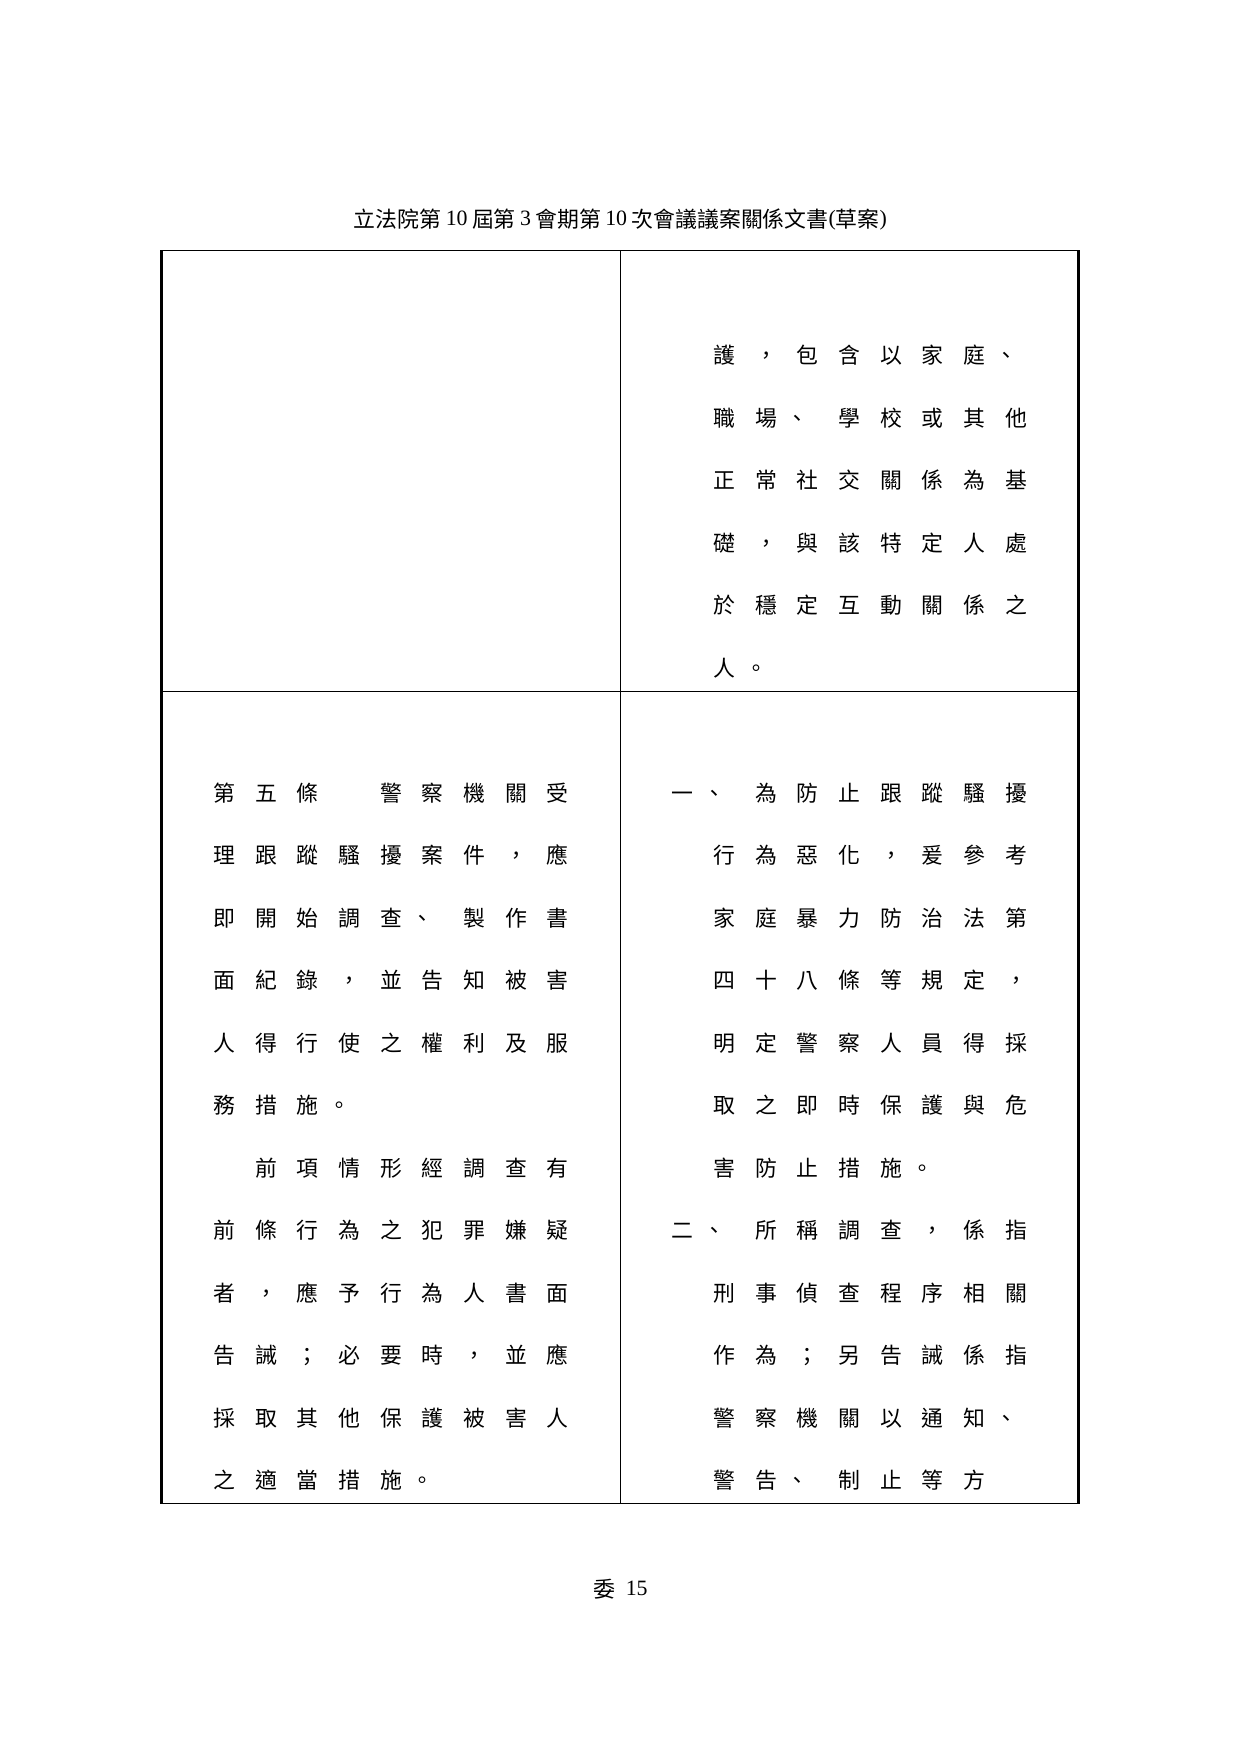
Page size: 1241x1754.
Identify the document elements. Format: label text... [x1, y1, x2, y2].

table_cell 第五條 警察機關受理跟蹤騷擾案件，應即開始調查、製作書面紀錄，並告知被害人得行使之權利及服務措施。 前項情形經調查有前條行為之犯罪嫌疑者，應予行為人書面告誡；必要時，並應採取其他保護被害人之適當措施。 [163, 692, 620, 1503]
table_cell 一、為防止跟蹤騷擾行為惡化，爰參考家庭暴力防治法第四十八條等規定，明定警察人員得採取之即時保護與危害防止措施。 二、所稱調查，係指刑事偵查程序相關作為；另告誡係指警察機關以通知、警告、制止等方 [621, 692, 1077, 1503]
table_cell [163, 251, 620, 691]
table_cell 護，包含以家庭、職場、學校或其他正常社交關係為基礎，與該特定人處於穩定互動關係之人。 [621, 251, 1077, 691]
